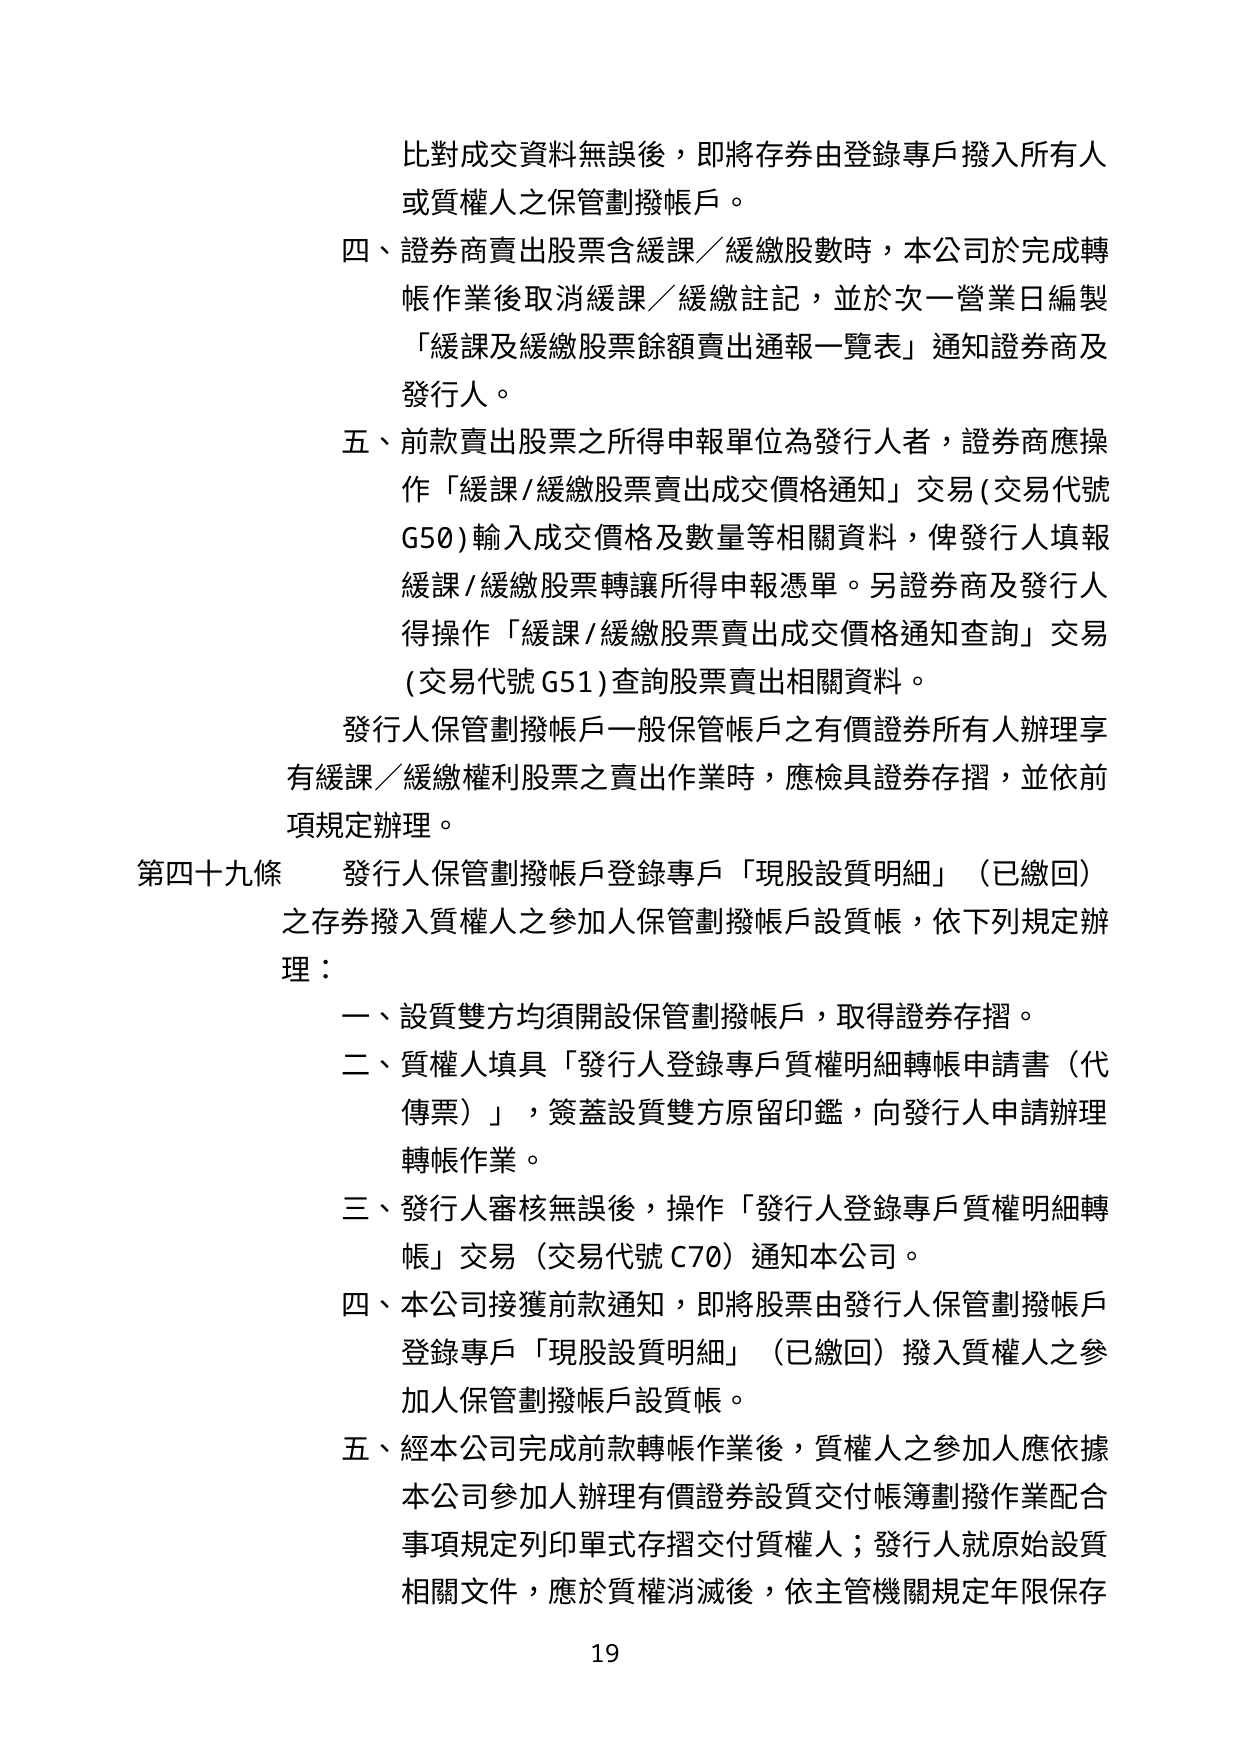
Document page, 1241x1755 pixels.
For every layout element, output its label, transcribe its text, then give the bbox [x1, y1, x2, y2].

text 第四十九條 發行人保管劃撥帳戶登錄專戶「現股設質明細」（已繳回）之存券撥入質權人之參加人保管劃撥帳戶設質帳，依下列規定辦理： [136, 846, 1110, 989]
text 三、發行人審核無誤後，操作「發行人登錄專戶質權明細轉帳」交易（交易代號C70）通知本公司。 [341, 1181, 1110, 1277]
text 一、設質雙方均須開設保管劃撥帳戶，取得證券存摺。 [341, 989, 1110, 1037]
text 發行人保管劃撥帳戶一般保管帳戶之有價證券所有人辦理享有緩課∕緩繳權利股票之賣出作業時，應檢具證券存摺，並依前項規定辦理。 [286, 702, 1110, 846]
text 五、經本公司完成前款轉帳作業後，質權人之參加人應依據本公司參加人辦理有價證券設質交付帳簿劃撥作業配合事項規定列印單式存摺交付質權人；發行人就原始設質相關文件，應於質權消滅後，依主管機關規定年限保存 [341, 1421, 1110, 1612]
text 四、證券商賣出股票含緩課∕緩繳股數時，本公司於完成轉帳作業後取消緩課∕緩繳註記，並於次一營業日編製「緩課及緩繳股票餘額賣出通報一覽表」通知證券商及發行人。 [341, 223, 1110, 414]
text 二、質權人填具「發行人登錄專戶質權明細轉帳申請書（代傳票）」，簽蓋設質雙方原留印鑑，向發行人申請辦理轉帳作業。 [341, 1037, 1110, 1181]
text 四、本公司接獲前款通知，即將股票由發行人保管劃撥帳戶登錄專戶「現股設質明細」（已繳回）撥入質權人之參加人保管劃撥帳戶設質帳。 [341, 1277, 1110, 1421]
text 五、前款賣出股票之所得申報單位為發行人者，證券商應操作「緩課/緩繳股票賣出成交價格通知」交易(交易代號G50)輸入成交價格及數量等相關資料，俾發行人填報緩課/緩繳股票轉讓所得申報憑單。另證券商及發行人得操作「緩課/緩繳股票賣出成交價格通知查詢」交易(交易代號G51)查詢股票賣出相關資料。 [341, 414, 1110, 702]
text 比對成交資料無誤後，即將存券由登錄專戶撥入所有人或質權人之保管劃撥帳戶。 [341, 127, 1110, 223]
